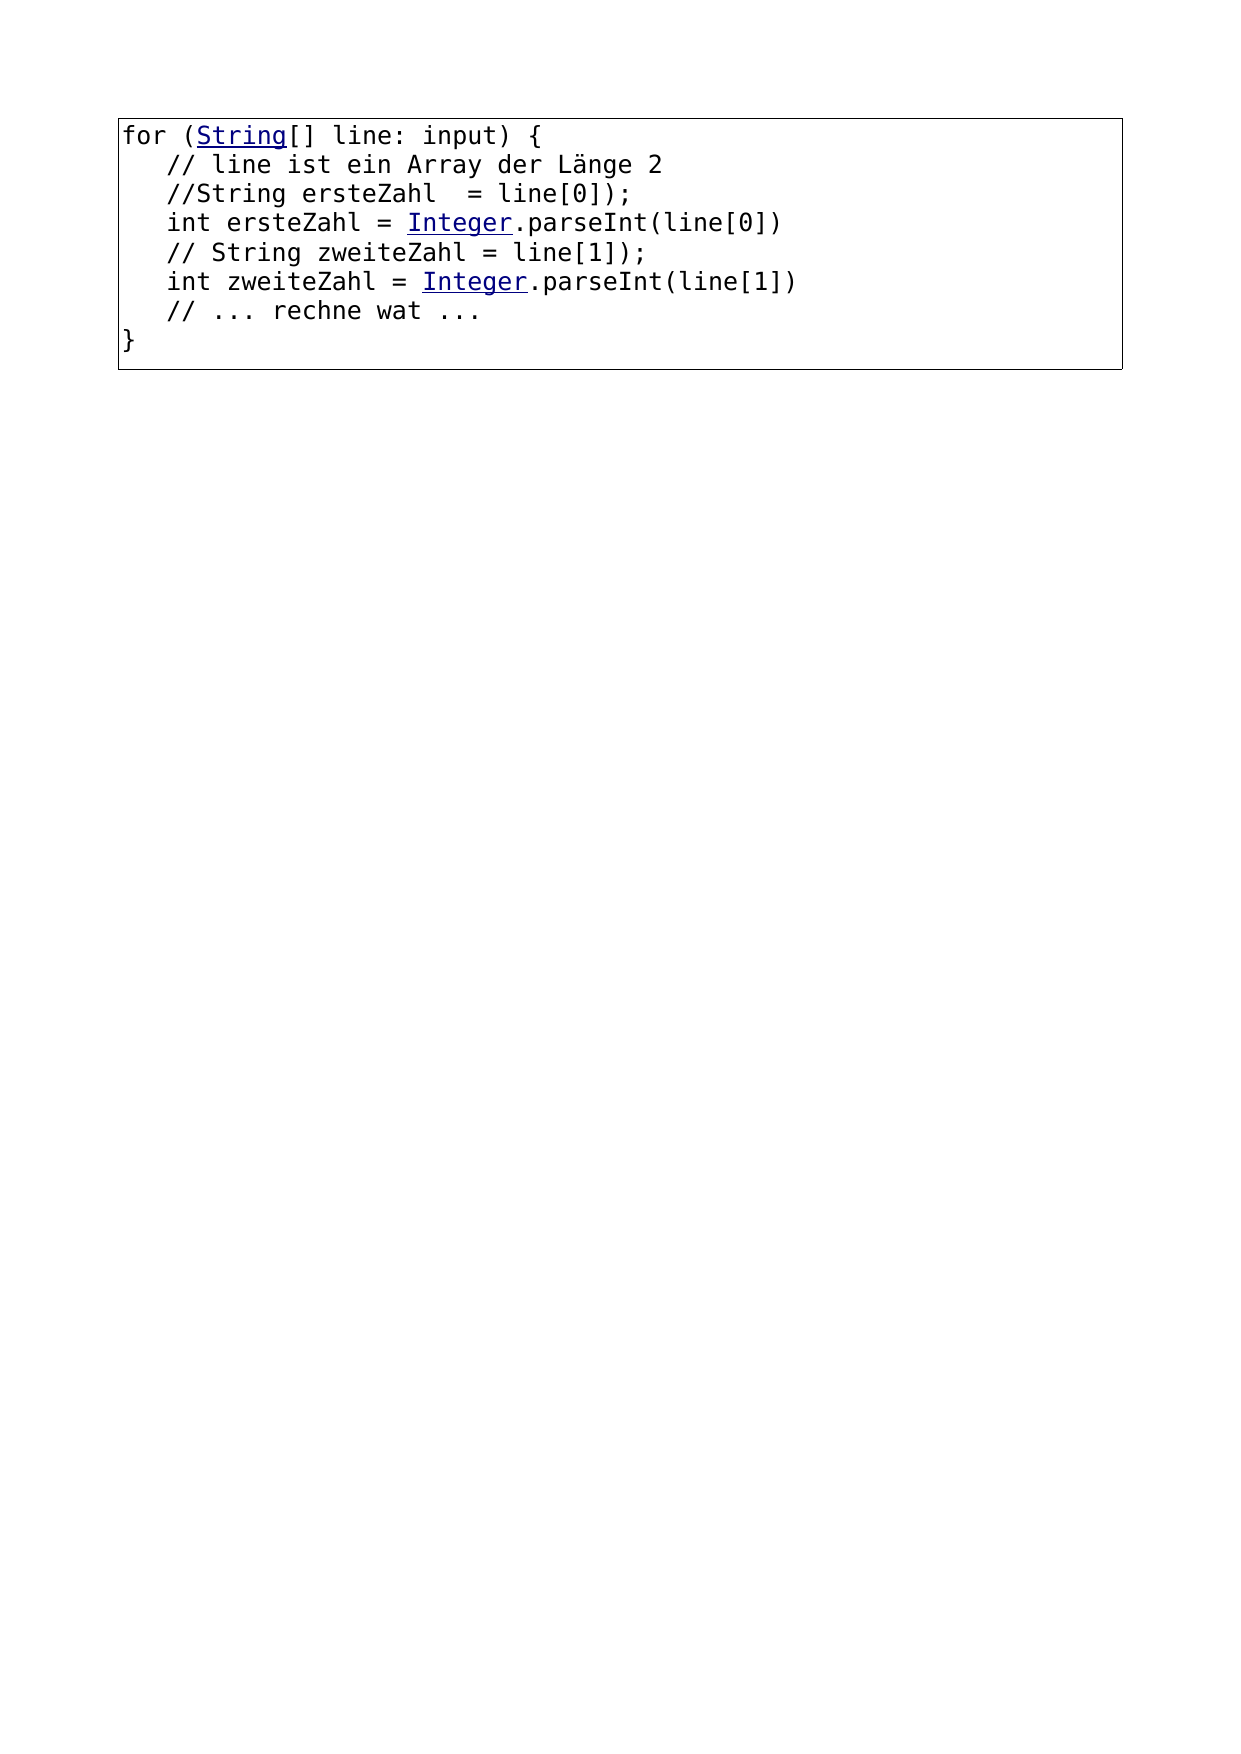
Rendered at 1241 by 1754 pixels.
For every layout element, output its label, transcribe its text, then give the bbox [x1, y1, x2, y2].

table_header for (String[] line: input) { // line ist ein Array der Länge 2 //String ersteZahl = line[0]); int ersteZahl = Integer.parseInt(line[0]) // String zweiteZahl = line[1]); int zweiteZahl = Integer.parseInt(line[1]) // ... rechne wat ... } [119, 119, 1122, 369]
